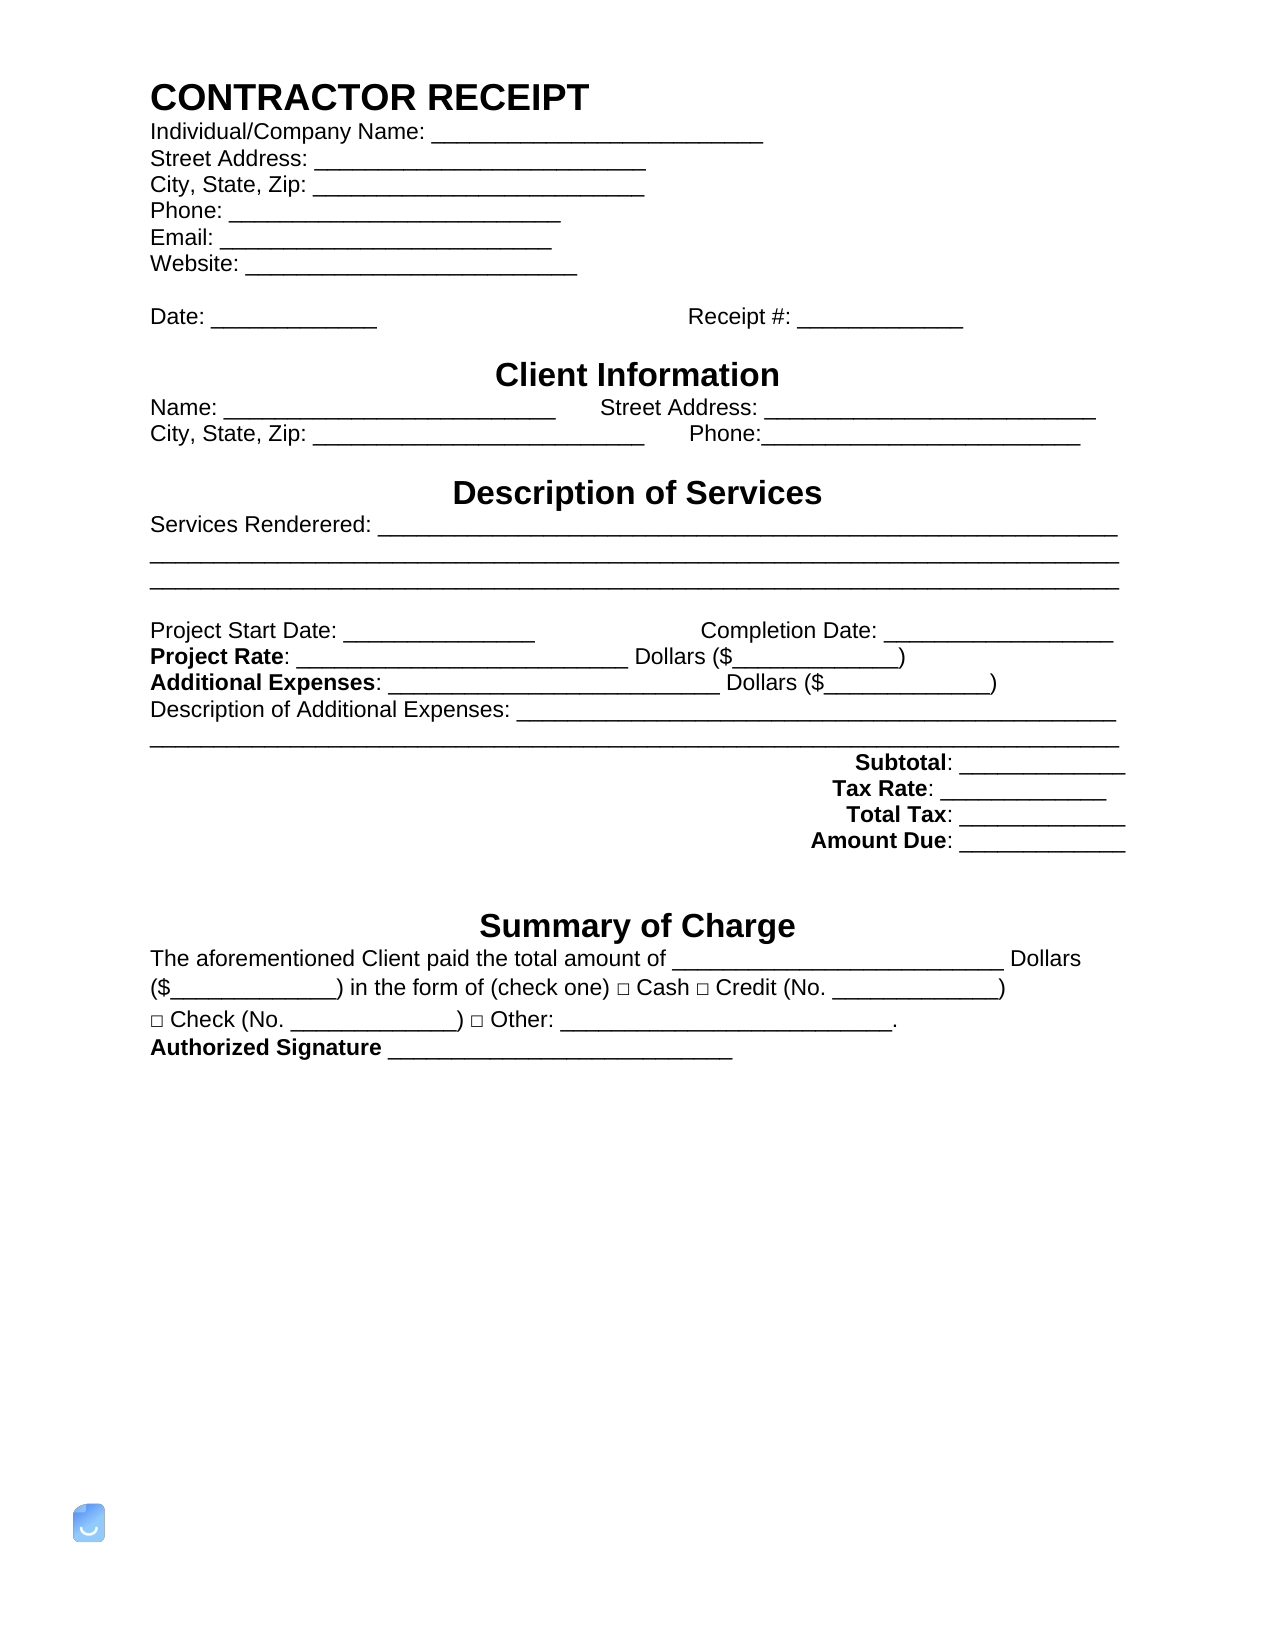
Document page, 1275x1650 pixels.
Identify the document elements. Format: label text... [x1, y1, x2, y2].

text Individual/Company Name: __________________________ [150, 118, 1125, 144]
text Authorized Signature ___________________________ [150, 1034, 1125, 1060]
text Project Start Date: _______________ Completion Date: __________________ [150, 617, 1125, 643]
text CONTRACTOR RECEIPT [150, 75, 1125, 118]
text Tax Rate: _____________ [150, 775, 1125, 801]
text Date: _____________ Receipt #: _____________ [150, 303, 1125, 329]
text Additional Expenses: __________________________ Dollars ($_____________) [150, 669, 1125, 696]
text Total Tax: _____________ [150, 801, 1125, 827]
text Website: __________________________ [150, 250, 1125, 276]
text Services Renderered: __________________________________________________________ ____________________________________________________________________________ ____________________________________________________________________________ [150, 511, 1125, 590]
text Name: __________________________ Street Address: __________________________ [150, 394, 1125, 420]
text The aforementioned Client paid the total amount of __________________________ Dollars ($_____________) in the form of (check one) ☐ Cash ☐ Credit (No. _____________) ☐ Check (No. _____________) ☐ Other: __________________________. [150, 945, 1125, 1034]
text Phone: __________________________ [150, 197, 1125, 223]
text Description of Services [150, 473, 1125, 511]
text City, State, Zip: __________________________ [150, 171, 1125, 197]
text Project Rate: __________________________ Dollars ($_____________) [150, 643, 1125, 669]
text Street Address: __________________________ [150, 144, 1125, 171]
text City, State, Zip: __________________________ Phone:_________________________ [150, 420, 1125, 473]
text Client Information [150, 355, 1125, 394]
text Subtotal: _____________ [150, 748, 1125, 775]
text Email: __________________________ [150, 223, 1125, 250]
text Summary of Charge [150, 907, 1125, 945]
text Amount Due: _____________ [150, 827, 1125, 854]
text Description of Additional Expenses: _______________________________________________ ____________________________________________________________________________ [150, 696, 1125, 748]
